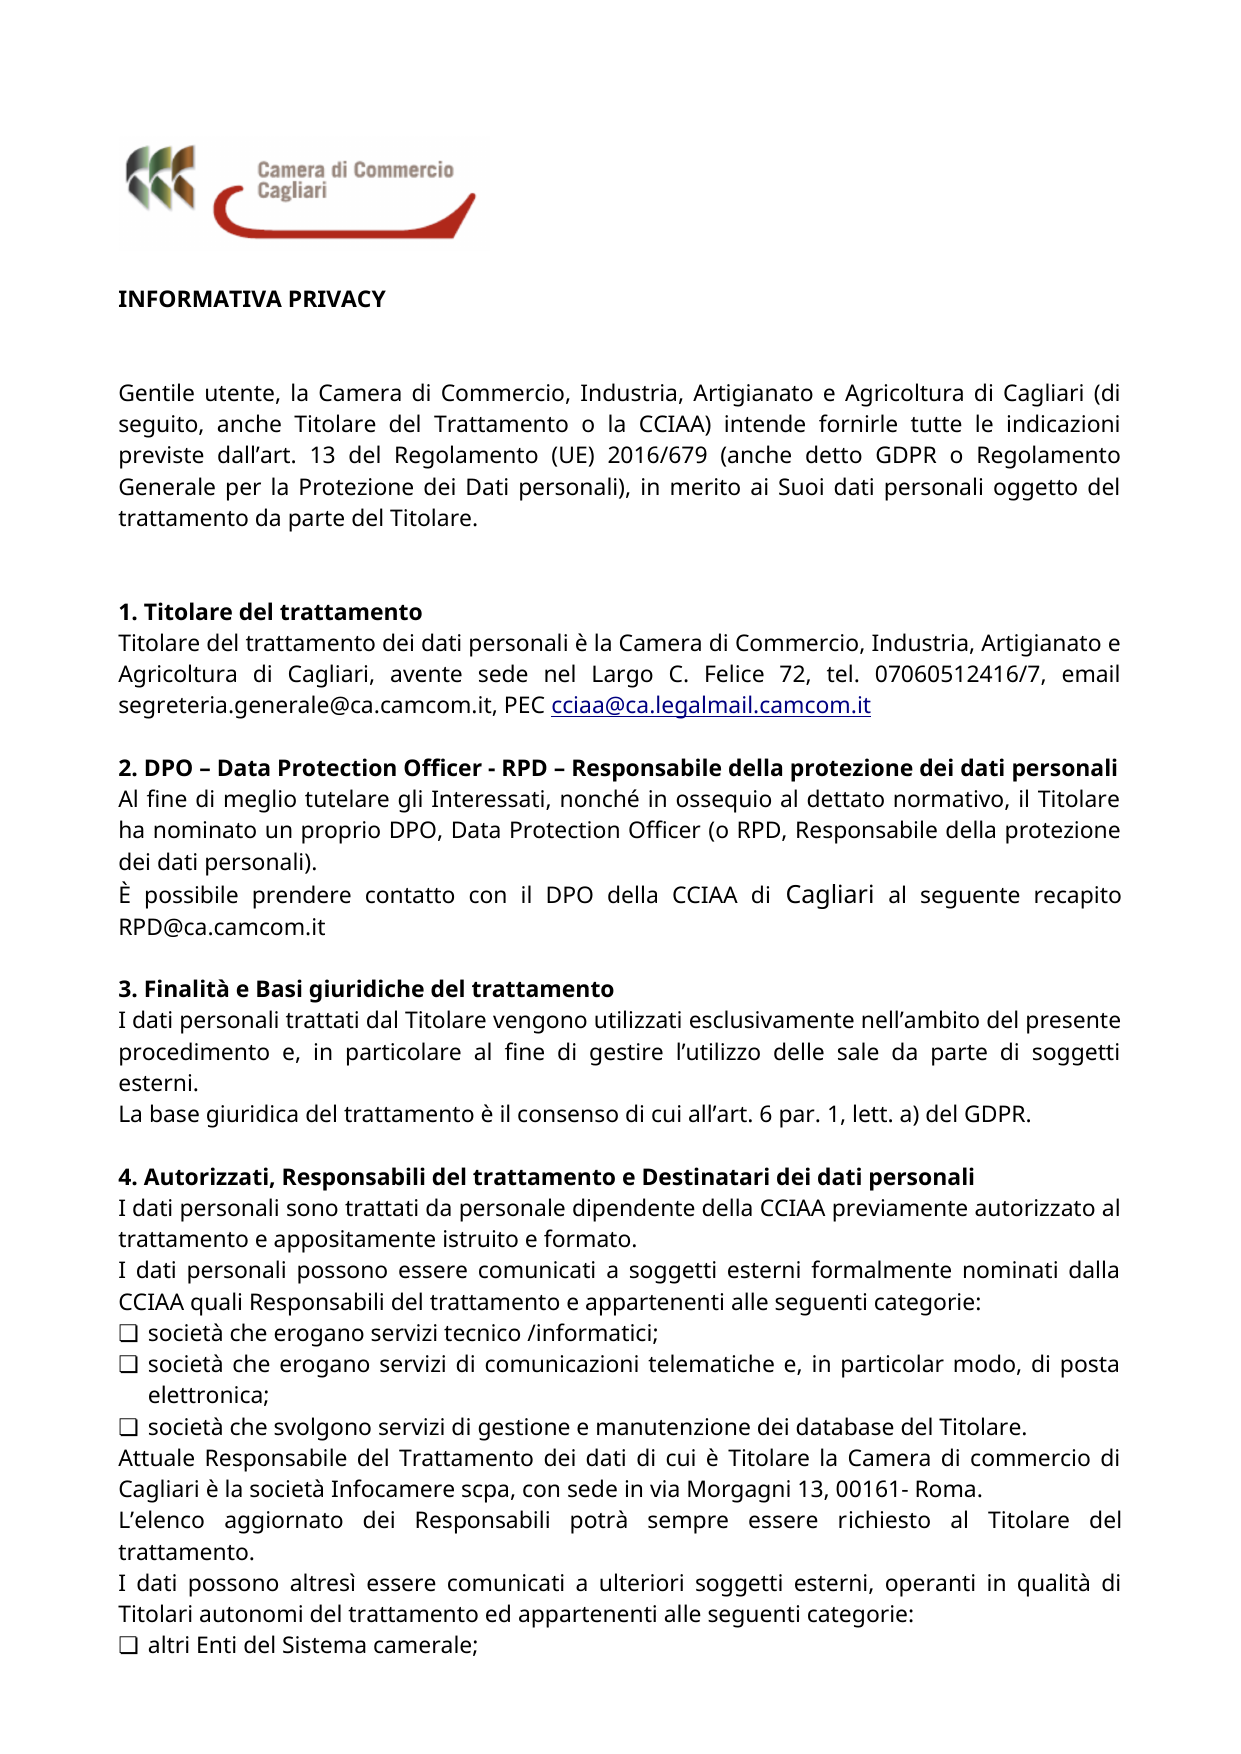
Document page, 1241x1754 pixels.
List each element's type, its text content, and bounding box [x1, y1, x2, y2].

text I dati personali possono essere comunicati a soggetti esterni formalmente nominati dalla CCIAA quali Responsabili del trattamento e appartenenti alle seguenti categorie: [118, 1254, 1122, 1317]
text 1. Titolare del trattamento [118, 595, 1122, 627]
text I dati personali sono trattati da personale dipendente della CCIAA previamente autorizzato al trattamento e appositamente istruito e formato. [118, 1192, 1122, 1254]
text Titolare del trattamento dei dati personali è la Camera di Commercio, Industria, Artigianato e Agricoltura di Cagliari, avente sede nel Largo C. Felice 72, tel. 07060512416/7, email segreteria.generale@ca.camcom.it, PEC cciaa@ca.legalmail.camcom.it [118, 627, 1122, 720]
text Gentile utente, la Camera di Commercio, Industria, Artigianato e Agricoltura di Cagliari (di seguito, anche Titolare del Trattamento o la CCIAA) intende fornirle tutte le indicazioni previste dall’art. 13 del Regolamento (UE) 2016/679 (anche detto GDPR o Regolamento Generale per la Protezione dei Dati personali), in merito ai Suoi dati personali oggetto del trattamento da parte del Titolare. [118, 377, 1122, 533]
text 4. Autorizzati, Responsabili del trattamento e Destinatari dei dati personali [118, 1161, 1122, 1192]
list società che svolgono servizi di gestione e manutenzione dei database del Titolare. [118, 1411, 1122, 1442]
text 3. Finalità e Basi giuridiche del trattamento [118, 973, 1122, 1004]
list società che erogano servizi tecnico /informatici; [118, 1317, 1122, 1348]
text I dati possono altresì essere comunicati a ulteriori soggetti esterni, operanti in qualità di Titolari autonomi del trattamento ed appartenenti alle seguenti categorie: [118, 1567, 1122, 1629]
text Attuale Responsabile del Trattamento dei dati di cui è Titolare la Camera di commercio di Cagliari è la società Infocamere scpa, con sede in via Morgagni 13, 00161- Roma. [118, 1442, 1122, 1504]
text La base giuridica del trattamento è il consenso di cui all’art. 6 par. 1, lett. a) del GDPR. [118, 1098, 1122, 1129]
text I dati personali trattati dal Titolare vengono utilizzati esclusivamente nell’ambito del presente procedimento e, in particolare al fine di gestire l’utilizzo delle sale da parte di soggetti esterni. [118, 1004, 1122, 1098]
text Al fine di meglio tutelare gli Interessati, nonché in ossequio al dettato normativo, il Titolare ha nominato un proprio DPO, Data Protection Officer (o RPD, Responsabile della protezione dei dati personali). [118, 783, 1122, 877]
text INFORMATIVA PRIVACY [118, 283, 1122, 314]
list società che erogano servizi di comunicazioni telematiche e, in particolar modo, di posta elettronica; [118, 1348, 1122, 1411]
text 2. DPO – Data Protection Officer - RPD – Responsabile della protezione dei dati personali [118, 752, 1122, 783]
text È possibile prendere contatto con il DPO della CCIAA di Cagliari al seguente recapito RPD@ca.camcom.it [118, 877, 1122, 942]
list altri Enti del Sistema camerale; [118, 1629, 1122, 1661]
text L’elenco aggiornato dei Responsabili potrà sempre essere richiesto al Titolare del trattamento. [118, 1504, 1122, 1567]
